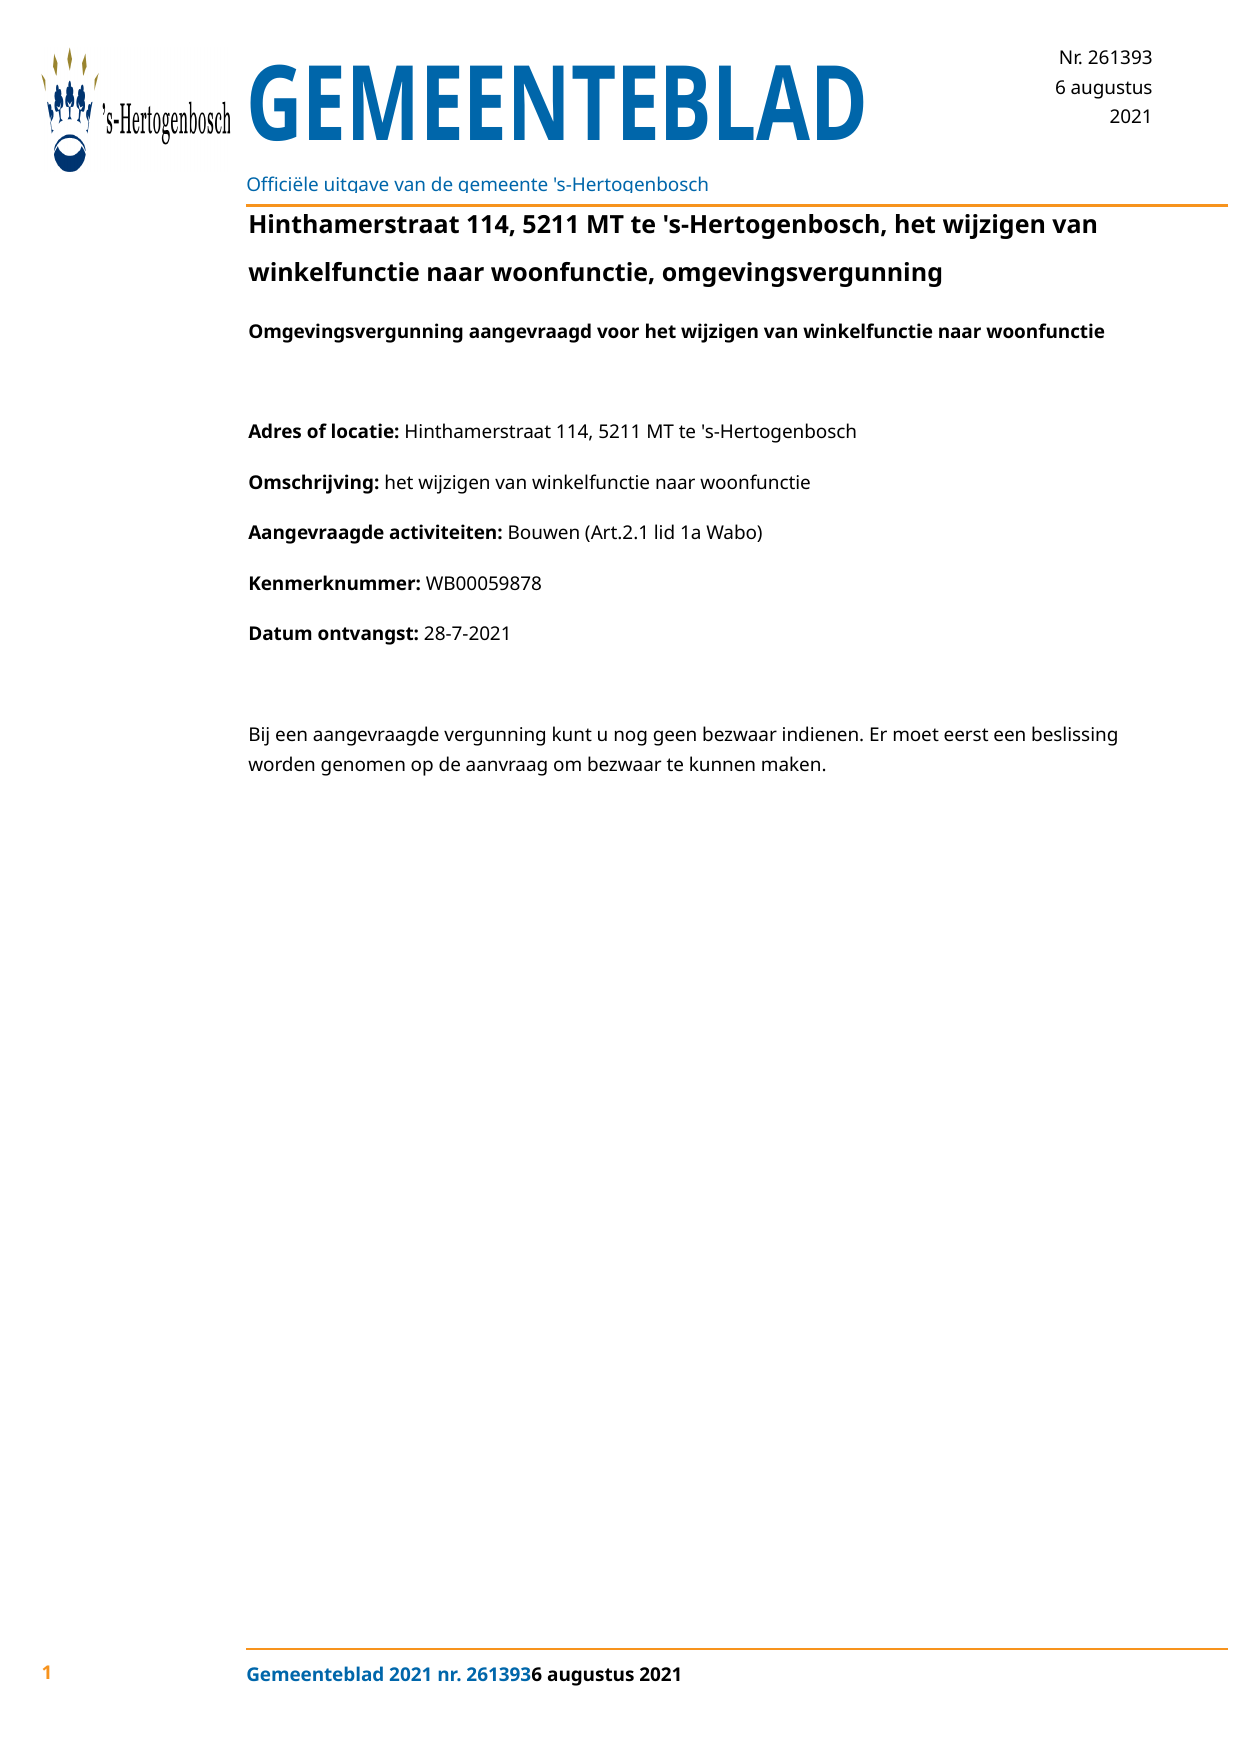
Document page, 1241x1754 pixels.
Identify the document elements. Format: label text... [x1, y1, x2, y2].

text Aangevraagde activiteiten: Bouwen (Art.2.1 lid 1a Wabo) [248, 519, 1152, 545]
text Datum ontvangst: 28-7-2021 [248, 620, 1152, 646]
text Bij een aangevraagde vergunning kunt u nog geen bezwaar indienen. Er moet eerst een beslissing worden genomen op de aanvraag om bezwaar te kunnen maken. [248, 721, 1152, 777]
picture [41, 47, 231, 172]
text Hinthamerstraat 114, 5211 MT te 's-Hertogenbosch, het wijzigen van winkelfunctie naar woonfunctie, omgevingsvergunning [248, 207, 1152, 288]
text Omschrijving: het wijzigen van winkelfunctie naar woonfunctie [248, 469, 1152, 495]
text Kenmerknummer: WB00059878 [248, 570, 1152, 596]
text Adres of locatie: Hinthamerstraat 114, 5211 MT te 's-Hertogenbosch [248, 419, 1152, 444]
text Omgevingsvergunning aangevraagd voor het wijzigen van winkelfunctie naar woonfunctie [248, 318, 1152, 344]
